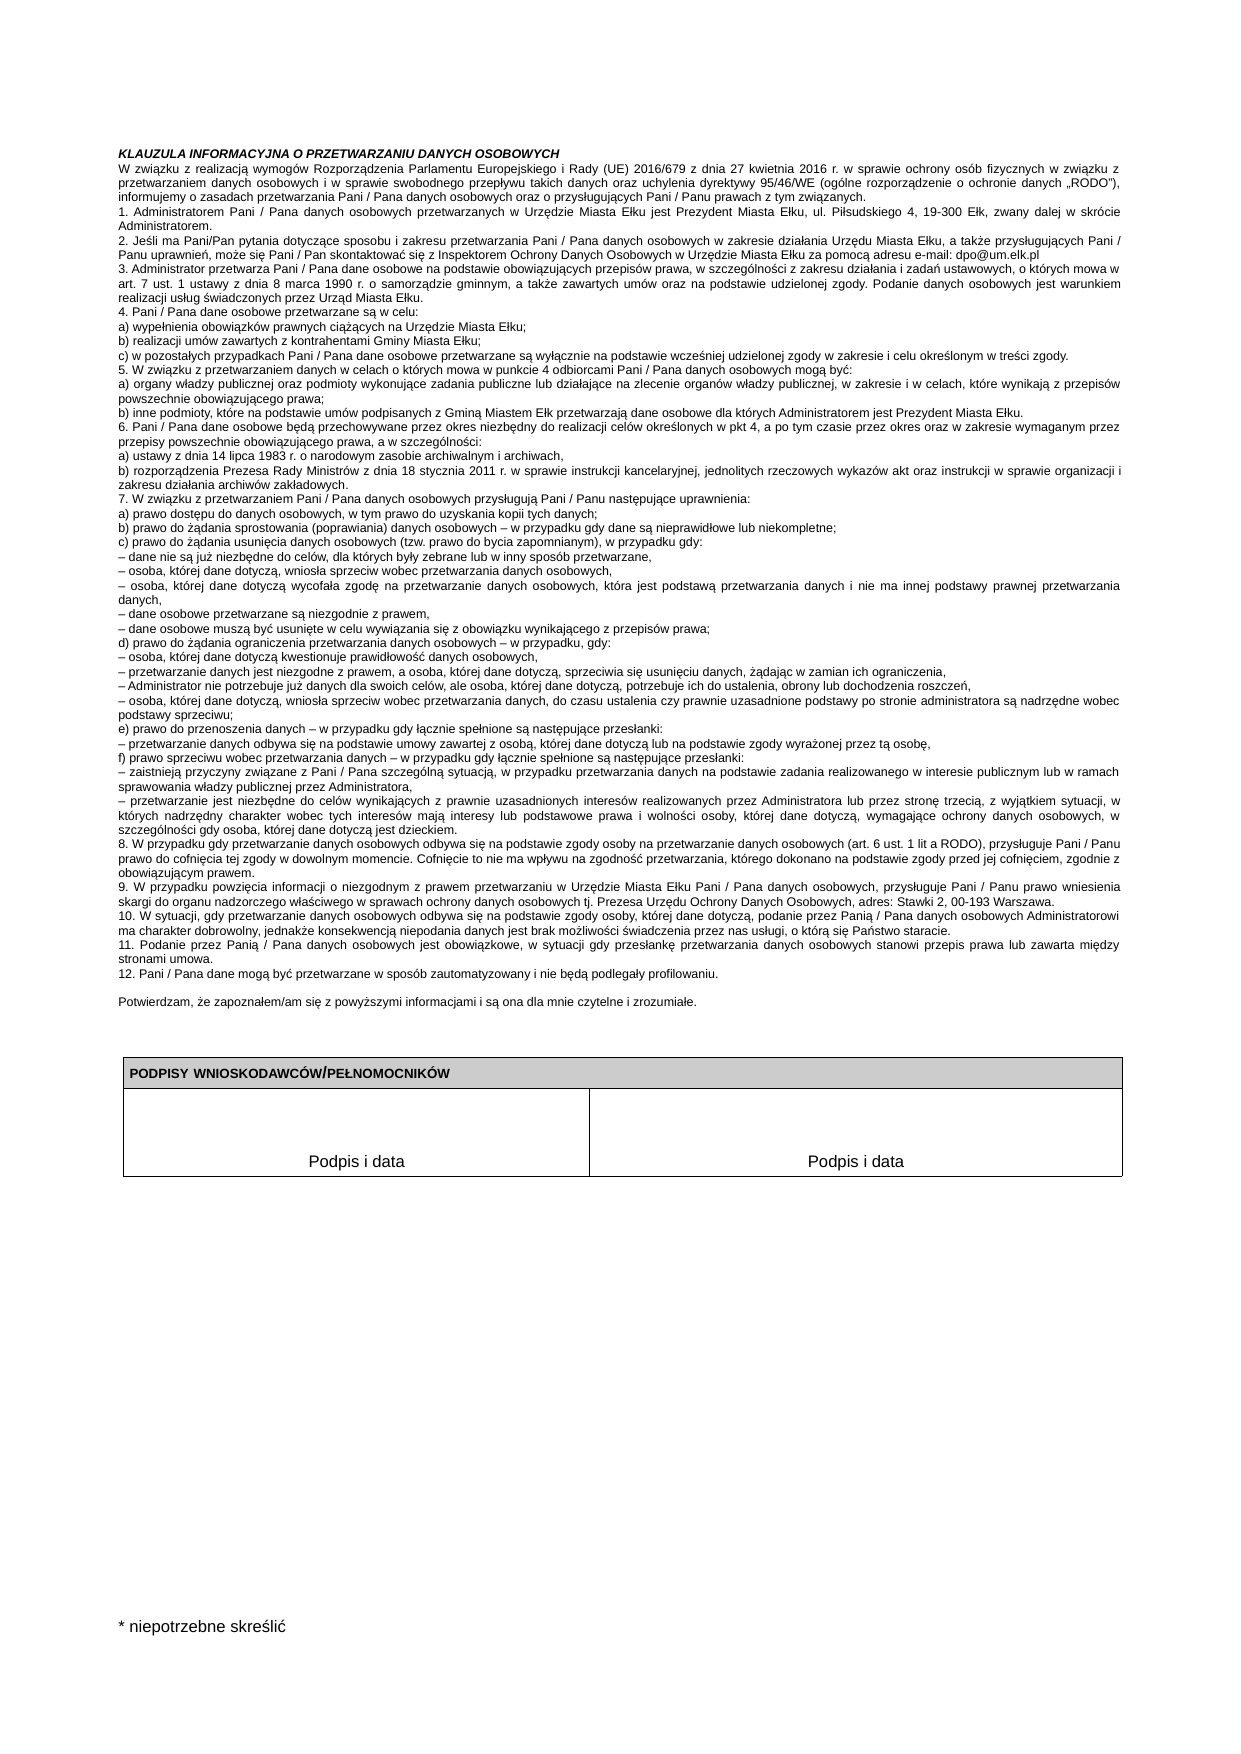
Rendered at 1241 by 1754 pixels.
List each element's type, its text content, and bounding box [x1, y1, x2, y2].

text – dane nie są już niezbędne do celów, dla których były zebrane lub w inny sposób przetwarzane, [118, 549, 1122, 564]
text c) prawo do żądania usunięcia danych osobowych (tzw. prawo do bycia zapomnianym), w przypadku gdy: [118, 535, 1122, 549]
text 8. W przypadku gdy przetwarzanie danych osobowych odbywa się na podstawie zgody osoby na przetwarzanie danych osobowych (art. 6 ust. 1 lit a RODO), przysługuje Pani / Panu prawo do cofnięcia tej zgody w dowolnym momencie. Cofnięcie to nie ma wpływu na zgodność przetwarzania, którego dokonano na podstawie zgody przed jej cofnięciem, zgodnie z obowiązującym prawem. [118, 837, 1122, 880]
text a) wypełnienia obowiązków prawnych ciążących na Urzędzie Miasta Ełku; [118, 319, 1122, 334]
text 9. W przypadku powzięcia informacji o niezgodnym z prawem przetwarzaniu w Urzędzie Miasta Ełku Pani / Pana danych osobowych, przysługuje Pani / Panu prawo wniesienia skargi do organu nadzorczego właściwego w sprawach ochrony danych osobowych tj. Prezesa Urzędu Ochrony Danych Osobowych, adres: Stawki 2, 00-193 Warszawa. [118, 880, 1122, 909]
text – osoba, której dane dotyczą wycofała zgodę na przetwarzanie danych osobowych, która jest podstawą przetwarzania danych i nie ma innej podstawy prawnej przetwarzania danych, [118, 578, 1122, 607]
text 4. Pani / Pana dane osobowe przetwarzane są w celu: [118, 305, 1122, 319]
text – dane osobowe muszą być usunięte w celu wywiązania się z obowiązku wynikającego z przepisów prawa; [118, 621, 1122, 636]
text b) realizacji umów zawartych z kontrahentami Gminy Miasta Ełku; [118, 334, 1122, 348]
text b) prawo do żądania sprostowania (poprawiania) danych osobowych – w przypadku gdy dane są nieprawidłowe lub niekompletne; [118, 521, 1122, 535]
text f) prawo sprzeciwu wobec przetwarzania danych – w przypadku gdy łącznie spełnione są następujące przesłanki: [118, 751, 1122, 765]
text W związku z realizacją wymogów Rozporządzenia Parlamentu Europejskiego i Rady (UE) 2016/679 z dnia 27 kwietnia 2016 r. w sprawie ochrony osób fizycznych w związku z przetwarzaniem danych osobowych i w sprawie swobodnego przepływu takich danych oraz uchylenia dyrektywy 95/46/WE (ogólne rozporządzenie o ochronie danych „RODO”), informujemy o zasadach przetwarzania Pani / Pana danych osobowych oraz o przysługujących Pani / Panu prawach z tym związanych. [118, 161, 1122, 204]
text 11. Podanie przez Panią / Pana danych osobowych jest obowiązkowe, w sytuacji gdy przesłankę przetwarzania danych osobowych stanowi przepis prawa lub zawarta między stronami umowa. [118, 937, 1122, 966]
text a) ustawy z dnia 14 lipca 1983 r. o narodowym zasobie archiwalnym i archiwach, [118, 449, 1122, 463]
text b) inne podmioty, które na podstawie umów podpisanych z Gminą Miastem Ełk przetwarzają dane osobowe dla których Administratorem jest Prezydent Miasta Ełku. [118, 406, 1122, 420]
text 12. Pani / Pana dane mogą być przetwarzane w sposób zautomatyzowany i nie będą podlegały profilowaniu. [118, 966, 1122, 981]
table_cell Podpis i data [124, 1089, 589, 1176]
table_cell Podpis i data [590, 1089, 1122, 1176]
text e) prawo do przenoszenia danych – w przypadku gdy łącznie spełnione są następujące przesłanki: [118, 722, 1122, 736]
text 1. Administratorem Pani / Pana danych osobowych przetwarzanych w Urzędzie Miasta Ełku jest Prezydent Miasta Ełku, ul. Piłsudskiego 4, 19-300 Ełk, zwany dalej w skrócie Administratorem. [118, 204, 1122, 233]
text – zaistnieją przyczyny związane z Pani / Pana szczególną sytuacją, w przypadku przetwarzania danych na podstawie zadania realizowanego w interesie publicznym lub w ramach sprawowania władzy publicznej przez Administratora, [118, 765, 1122, 794]
text – przetwarzanie jest niezbędne do celów wynikających z prawnie uzasadnionych interesów realizowanych przez Administratora lub przez stronę trzecią, z wyjątkiem sytuacji, w których nadrzędny charakter wobec tych interesów mają interesy lub podstawowe prawa i wolności osoby, której dane dotyczą, wymagające ochrony danych osobowych, w szczególności gdy osoba, której dane dotyczą jest dzieckiem. [118, 794, 1122, 837]
text Potwierdzam, że zapoznałem/am się z powyższymi informacjami i są ona dla mnie czytelne i zrozumiałe. [118, 995, 1122, 1009]
text – osoba, której dane dotyczą, wniosła sprzeciw wobec przetwarzania danych osobowych, [118, 564, 1122, 578]
text a) prawo dostępu do danych osobowych, w tym prawo do uzyskania kopii tych danych; [118, 506, 1122, 521]
text – Administrator nie potrzebuje już danych dla swoich celów, ale osoba, której dane dotyczą, potrzebuje ich do ustalenia, obrony lub dochodzenia roszczeń, [118, 679, 1122, 693]
text 10. W sytuacji, gdy przetwarzanie danych osobowych odbywa się na podstawie zgody osoby, której dane dotyczą, podanie przez Panią / Pana danych osobowych Administratorowi ma charakter dobrowolny, jednakże konsekwencją niepodania danych jest brak możliwości świadczenia przez nas usługi, o którą się Państwo staracie. [118, 909, 1122, 937]
text KLAUZULA INFORMACYJNA O PRZETWARZANIU DANYCH OSOBOWYCH [118, 147, 1122, 161]
text a) organy władzy publicznej oraz podmioty wykonujące zadania publiczne lub działające na zlecenie organów władzy publicznej, w zakresie i w celach, które wynikają z przepisów powszechnie obowiązującego prawa; [118, 377, 1122, 406]
text 3. Administrator przetwarza Pani / Pana dane osobowe na podstawie obowiązujących przepisów prawa, w szczególności z zakresu działania i zadań ustawowych, o których mowa w art. 7 ust. 1 ustawy z dnia 8 marca 1990 r. o samorządzie gminnym, a także zawartych umów oraz na podstawie udzielonej zgody. Podanie danych osobowych jest warunkiem realizacji usług świadczonych przez Urząd Miasta Ełku. [118, 262, 1122, 305]
text – osoba, której dane dotyczą kwestionuje prawidłowość danych osobowych, [118, 650, 1122, 664]
text 2. Jeśli ma Pani/Pan pytania dotyczące sposobu i zakresu przetwarzania Pani / Pana danych osobowych w zakresie działania Urzędu Miasta Ełku, a także przysługujących Pani / Panu uprawnień, może się Pani / Pan skontaktować się z Inspektorem Ochrony Danych Osobowych w Urzędzie Miasta Ełku za pomocą adresu e-mail: dpo@um.elk.pl [118, 233, 1122, 262]
text c) w pozostałych przypadkach Pani / Pana dane osobowe przetwarzane są wyłącznie na podstawie wcześniej udzielonej zgody w zakresie i celu określonym w treści zgody. [118, 348, 1122, 362]
text – dane osobowe przetwarzane są niezgodnie z prawem, [118, 607, 1122, 621]
table_header podpisy wnioskodawców/pełnomocników [124, 1058, 1122, 1088]
text 7. W związku z przetwarzaniem Pani / Pana danych osobowych przysługują Pani / Panu następujące uprawnienia: [118, 492, 1122, 506]
text 5. W związku z przetwarzaniem danych w celach o których mowa w punkcie 4 odbiorcami Pani / Pana danych osobowych mogą być: [118, 362, 1122, 377]
text d) prawo do żądania ograniczenia przetwarzania danych osobowych – w przypadku, gdy: [118, 636, 1122, 650]
text – przetwarzanie danych odbywa się na podstawie umowy zawartej z osobą, której dane dotyczą lub na podstawie zgody wyrażonej przez tą osobę, [118, 736, 1122, 751]
text 6. Pani / Pana dane osobowe będą przechowywane przez okres niezbędny do realizacji celów określonych w pkt 4, a po tym czasie przez okres oraz w zakresie wymaganym przez przepisy powszechnie obowiązującego prawa, a w szczególności: [118, 420, 1122, 449]
text b) rozporządzenia Prezesa Rady Ministrów z dnia 18 stycznia 2011 r. w sprawie instrukcji kancelaryjnej, jednolitych rzeczowych wykazów akt oraz instrukcji w sprawie organizacji i zakresu działania archiwów zakładowych. [118, 463, 1122, 492]
text – osoba, której dane dotyczą, wniosła sprzeciw wobec przetwarzania danych, do czasu ustalenia czy prawnie uzasadnione podstawy po stronie administratora są nadrzędne wobec podstawy sprzeciwu; [118, 693, 1122, 722]
text – przetwarzanie danych jest niezgodne z prawem, a osoba, której dane dotyczą, sprzeciwia się usunięciu danych, żądając w zamian ich ograniczenia, [118, 664, 1122, 679]
